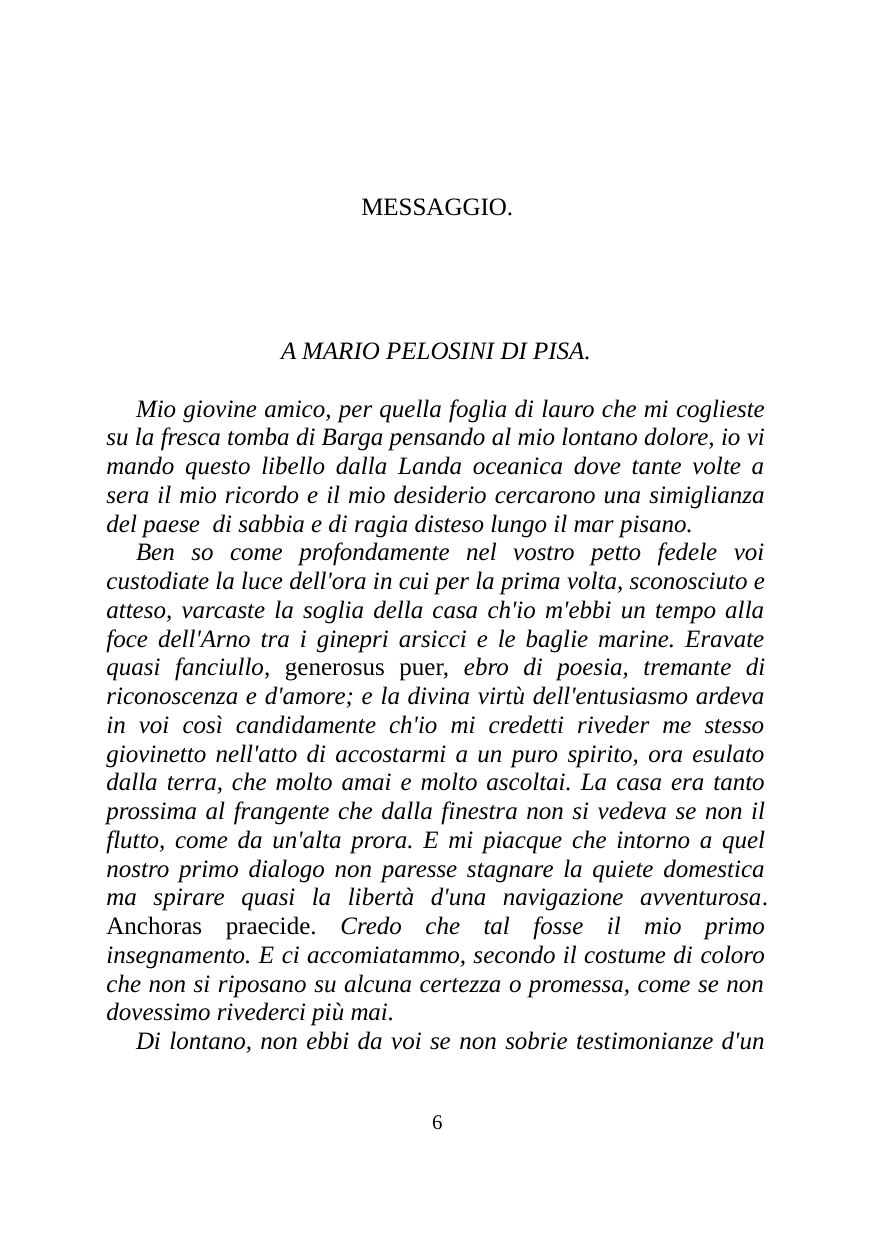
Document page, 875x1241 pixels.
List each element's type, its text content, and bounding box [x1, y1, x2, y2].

text Di lontano, non ebbi da voi se non sobrie testimonianze d'un [106, 1026, 768, 1055]
text Mio giovine amico, per quella foglia di lauro che mi coglieste su la fresca tomba di Barga pensando al mio lontano dolore, io vi mando questo libello dalla Landa oceanica dove tante volte a sera il mio ricordo e il mio desiderio cercarono una simiglianza del paese di sabbia e di ragia disteso lungo il mar pisano. [106, 394, 768, 537]
text MESSAGGIO. [106, 192, 768, 221]
text Ben so come profondamente nel vostro petto fedele voi custodiate la luce dell'ora in cui per la prima volta, sconosciuto e atteso, varcaste la soglia della casa ch'io m'ebbi un tempo alla foce dell'Arno tra i ginepri arsicci e le baglie marine. Eravate quasi fanciullo, generosus puer, ebro di poesia, tremante di riconoscenza e d'amore; e la divina virtù dell'entusiasmo ardeva in voi così candidamente ch'io mi credetti riveder me stesso giovinetto nell'atto di accostarmi a un puro spirito, ora esulato dalla terra, che molto amai e molto ascoltai. La casa era tanto prossima al frangente che dalla finestra non si vedeva se non il flutto, come da un'alta prora. E mi piacque che intorno a quel nostro primo dialogo non paresse stagnare la quiete domestica ma spirare quasi la libertà d'una navigazione avventurosa. Anchoras praecide. Credo che tal fosse il mio primo insegnamento. E ci accomiatammo, secondo il costume di coloro che non si riposano su alcuna certezza o promessa, come se non dovessimo rivederci più mai. [106, 537, 768, 1026]
text A MARIO PELOSINI DI PISA. [106, 336, 768, 365]
